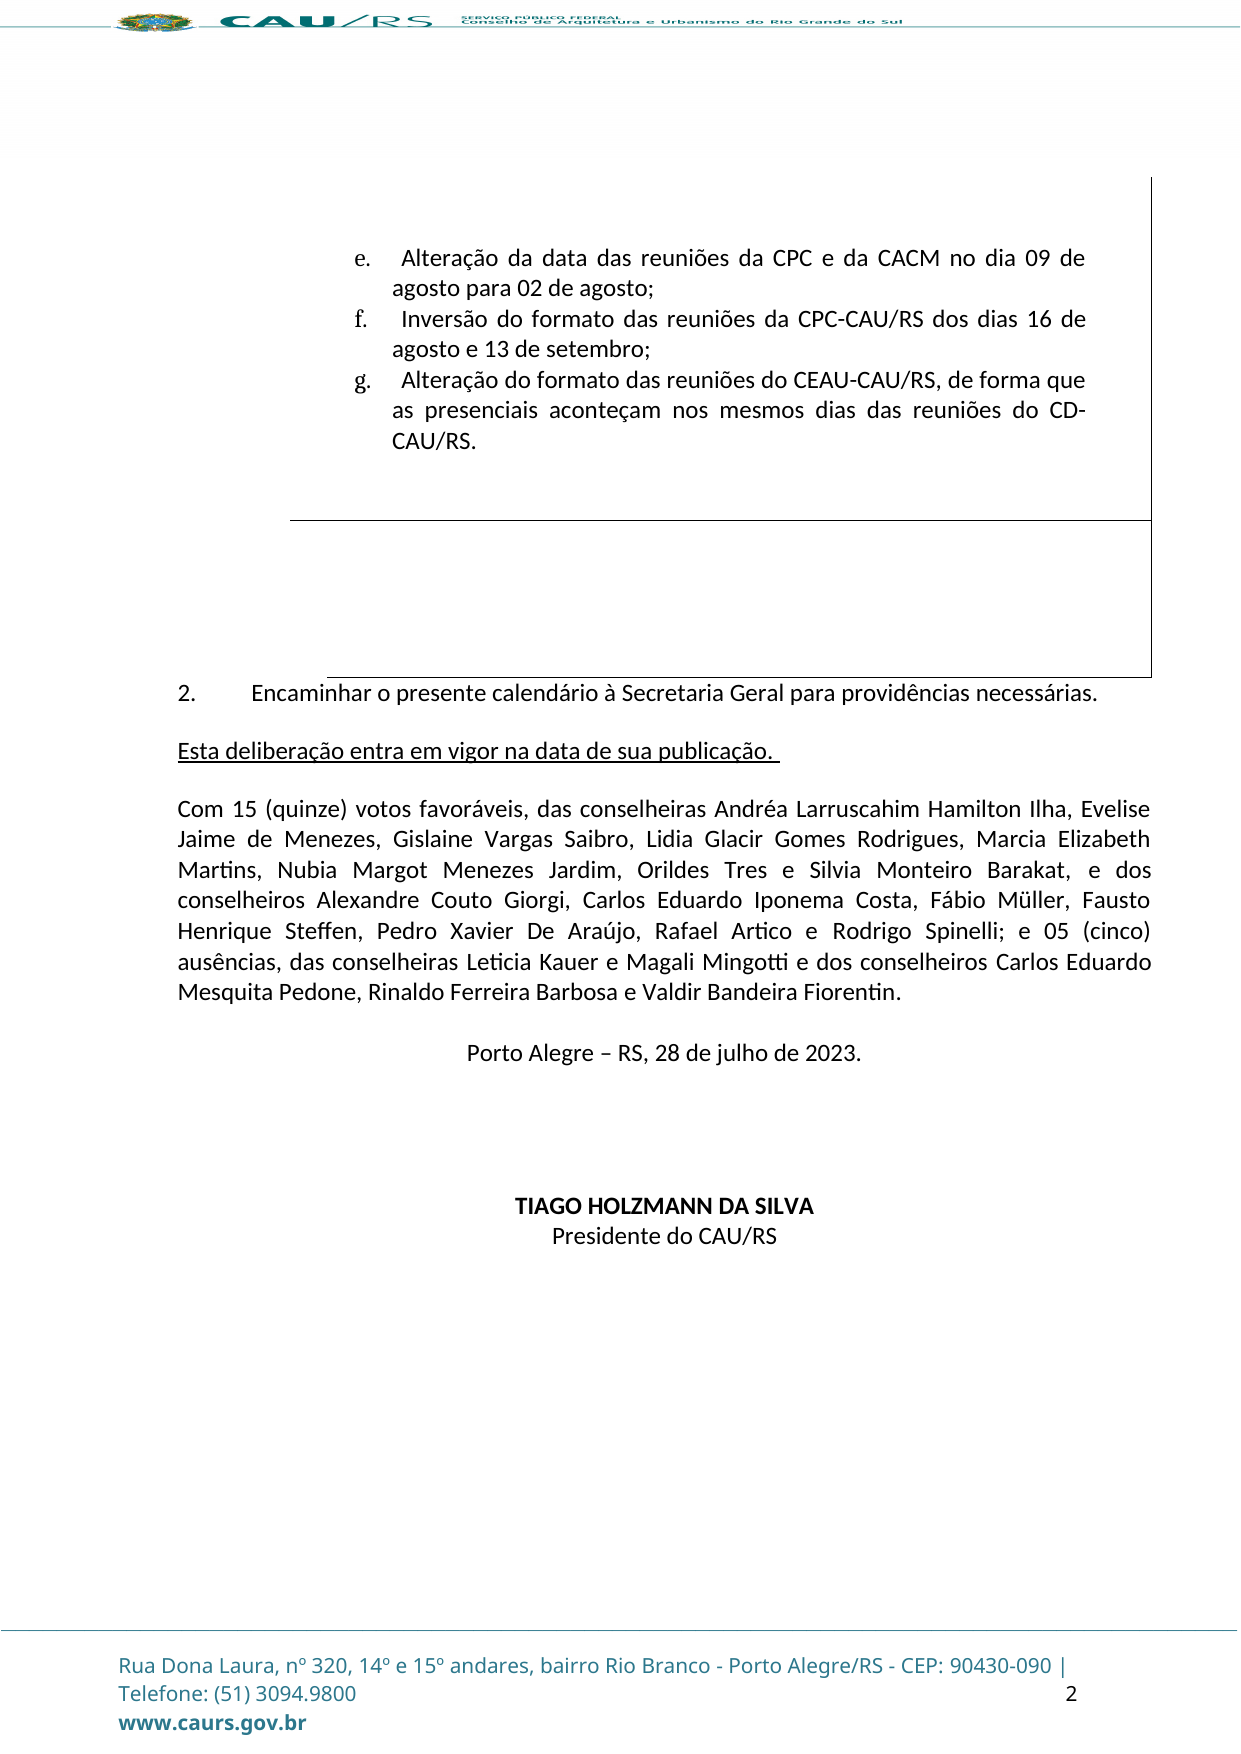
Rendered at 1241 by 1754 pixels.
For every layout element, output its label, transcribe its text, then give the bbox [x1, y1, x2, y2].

text TIAGO HOLZMANN DA SILVA [177, 1190, 1152, 1220]
text Presidente do CAU/RS [177, 1220, 1152, 1251]
text Com 15 (quinze) votos favoráveis, das conselheiras Andréa Larruscahim Hamilton Ilha, Evelise Jaime de Menezes, Gislaine Vargas Saibro, Lidia Glacir Gomes Rodrigues, Marcia Elizabeth Martins, Nubia Margot Menezes Jardim, Orildes Tres e Silvia Monteiro Barakat, e dos conselheiros Alexandre Couto Giorgi, Carlos Eduardo Iponema Costa, Fábio Müller, Fausto Henrique Steffen, Pedro Xavier De Araújo, Rafael Artico e Rodrigo Spinelli; e 05 (cinco) ausências, das conselheiras Leticia Kauer e Magali Mingotti e dos conselheiros Carlos Eduardo Mesquita Pedone, Rinaldo Ferreira Barbosa e Valdir Bandeira Fiorentin. [177, 793, 1152, 1007]
list Alteração da data das reuniões da CPC e da CACM no dia 09 de agosto para 02 de agosto; [290, 177, 1151, 303]
text Esta deliberação entra em vigor na data de sua publicação. [177, 735, 1152, 766]
list Encaminhar o presente calendário à Secretaria Geral para providências necessárias. [177, 677, 1152, 708]
list Inversão do formato das reuniões da CPC-CAU/RS dos dias 16 de agosto e 13 de setembro; [290, 303, 1151, 364]
text Porto Alegre – RS, 28 de julho de 2023. [177, 1037, 1152, 1068]
list Alteração do formato das reuniões do CEAU-CAU/RS, de forma que as presenciais aconteçam nos mesmos dias das reuniões do CD-CAU/RS. [290, 364, 1151, 520]
